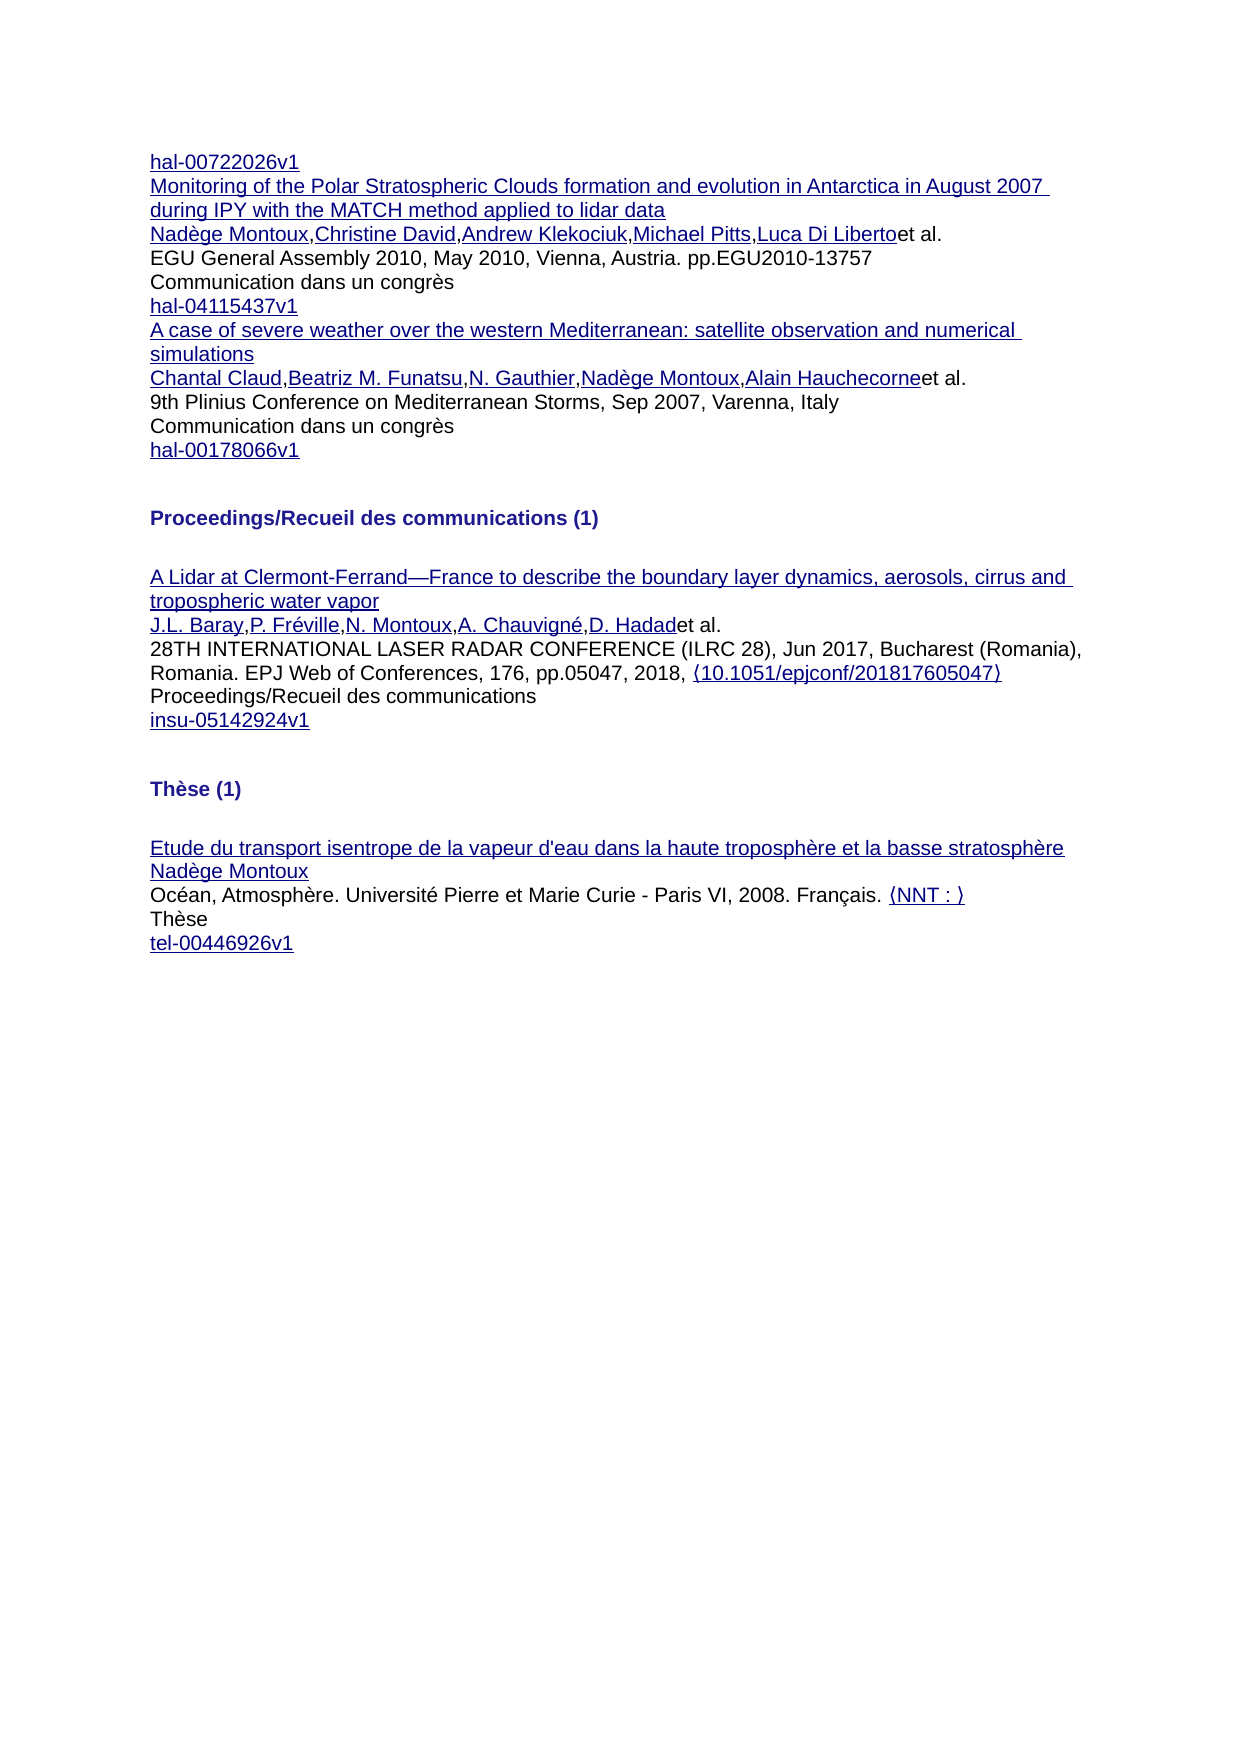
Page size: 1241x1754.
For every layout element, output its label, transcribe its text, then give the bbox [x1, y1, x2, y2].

subtitle Proceedings/Recueil des communications (1) [150, 506, 1090, 530]
table_cell hal-00722026v1 [150, 150, 1090, 174]
table_cell Monitoring of the Polar Stratospheric Clouds formation and evolution in Antarctica in August 2007 during IPY with the MATCH method applied to lidar data Nadège Montoux,Christine David,Andrew Klekociuk,Michael Pitts,Luca Di Libertoet al. EGU General Assembly 2010, May 2010, Vienna, Austria. pp.EGU2010-13757 Communication dans un congrès hal-04115437v1 [150, 174, 1090, 318]
subtitle Thèse (1) [150, 777, 1090, 801]
table_cell A case of severe weather over the western Mediterranean: satellite observation and numerical simulations Chantal Claud,Beatriz M. Funatsu,N. Gauthier,Nadège Montoux,Alain Hauchecorneet al. 9th Plinius Conference on Mediterranean Storms, Sep 2007, Varenna, Italy Communication dans un congrès hal-00178066v1 [150, 318, 1090, 461]
table_header A Lidar at Clermont-Ferrand—France to describe the boundary layer dynamics, aerosols, cirrus and tropospheric water vapor J.L. Baray,P. Fréville,N. Montoux,A. Chauvigné,D. Hadadet al. 28TH INTERNATIONAL LASER RADAR CONFERENCE (ILRC 28), Jun 2017, Bucharest (Romania), Romania. EPJ Web of Conferences, 176, pp.05047, 2018, ⟨10.1051/epjconf/201817605047⟩ Proceedings/Recueil des communications insu-05142924v1 [150, 565, 1090, 732]
table_header Etude du transport isentrope de la vapeur d'eau dans la haute troposphère et la basse stratosphère Nadège Montoux Océan, Atmosphère. Université Pierre et Marie Curie - Paris VI, 2008. Français. ⟨NNT : ⟩ Thèse tel-00446926v1 [150, 835, 1090, 955]
